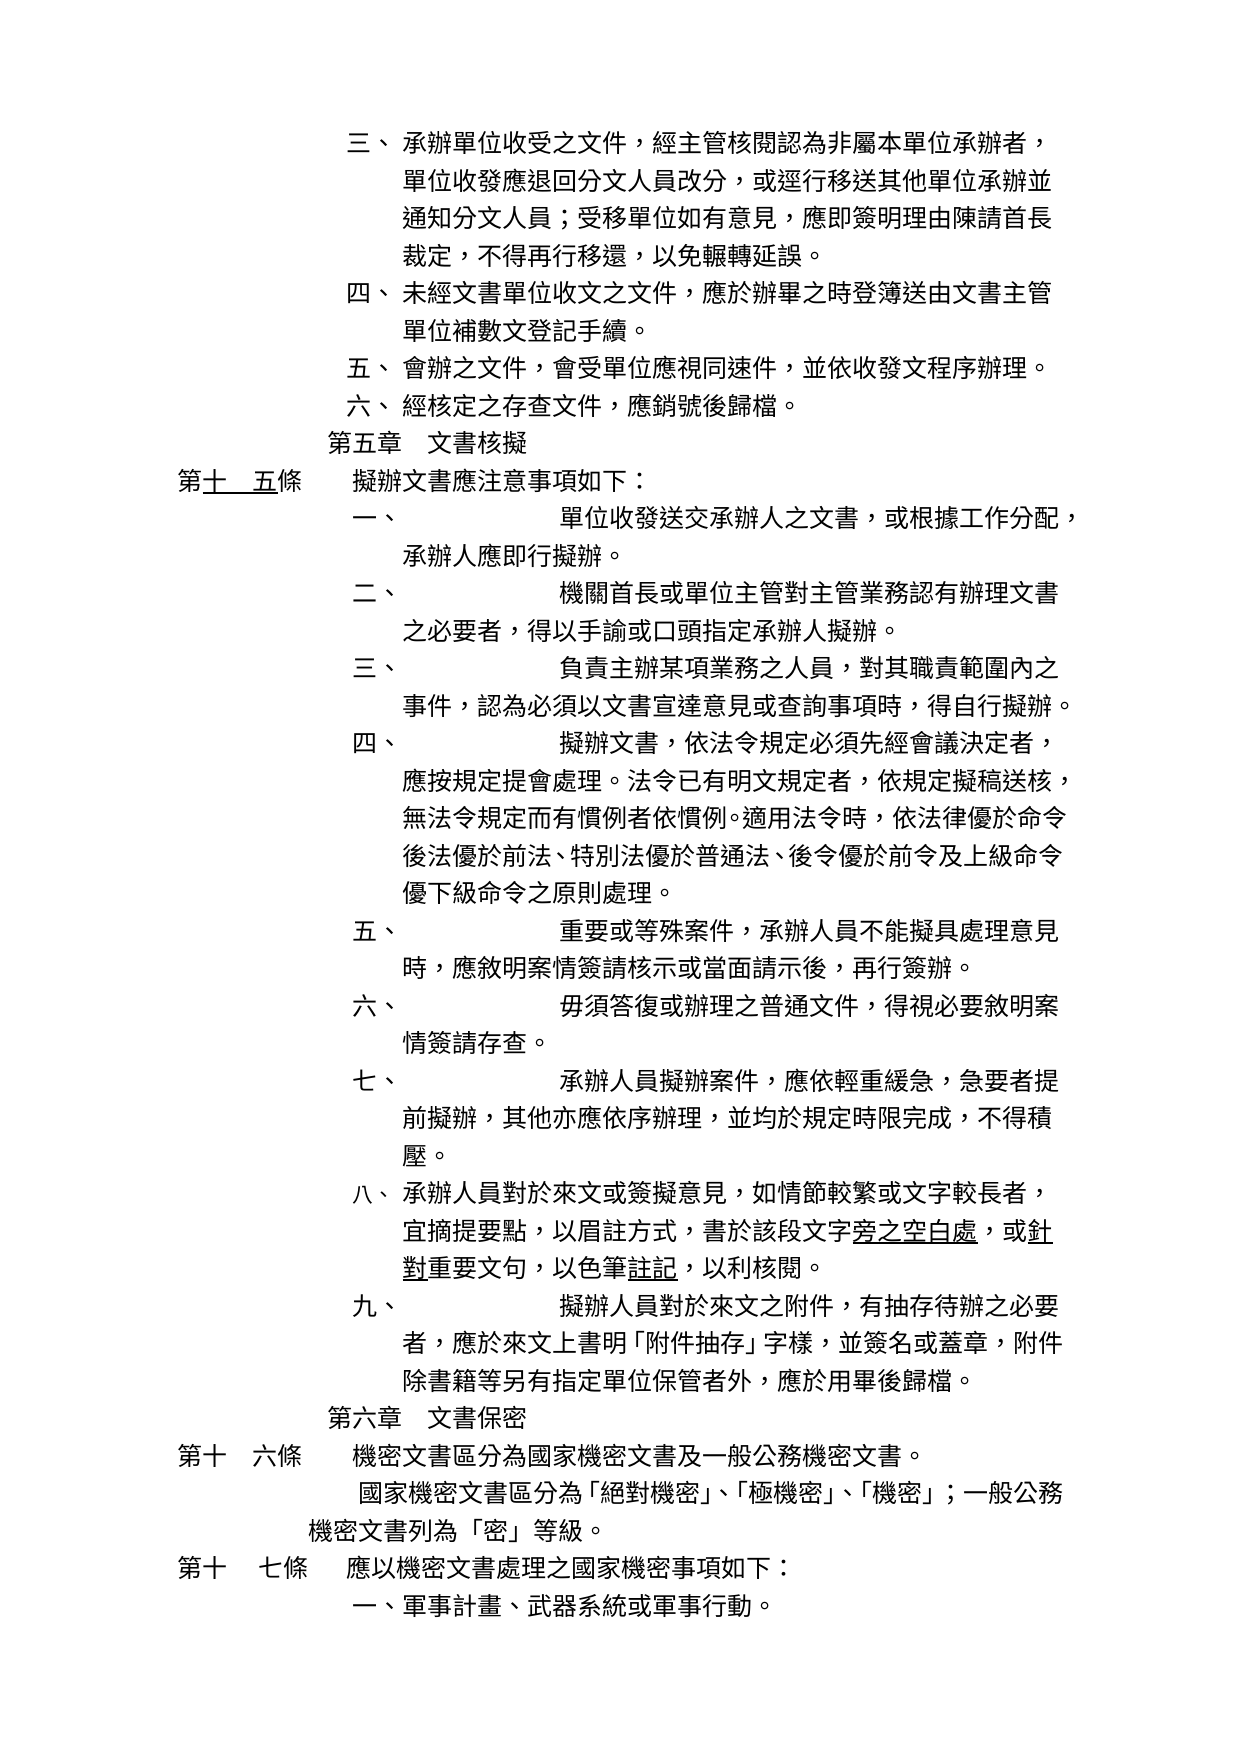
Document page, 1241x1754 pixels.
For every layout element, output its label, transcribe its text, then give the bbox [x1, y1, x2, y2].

list 未經文書單位收文之文件，應於辦畢之時登簿送由文書主管單位補數文登記手續。 [346, 273, 1063, 348]
text 第十 六條 機密文書區分為國家機密文書及一般公務機密文書。 [177, 1435, 1063, 1473]
list 擬辦人員對於來文之附件，有抽存待辦之必要者，應於來文上書明「附件抽存」字樣，並簽名或蓋章，附件除書籍等另有指定單位保管者外，應於用畢後歸檔。 [352, 1285, 1063, 1398]
list 會辦之文件，會受單位應視同速件，並依收發文程序辦理。 [346, 348, 1063, 385]
text 一、軍事計畫、武器系統或軍事行動。 [252, 1585, 1063, 1623]
list 機關首長或單位主管對主管業務認有辦理文書之必要者，得以手諭或口頭指定承辦人擬辦。 [352, 573, 1063, 648]
list 單位收發送交承辦人之文書，或根據工作分配，承辦人應即行擬辦。 [352, 498, 1063, 573]
list 重要或等殊案件，承辦人員不能擬具處理意見時，應敘明案情簽請核示或當面請示後，再行簽辦。 [352, 910, 1063, 985]
list 承辦人員對於來文或簽擬意見，如情節較繁或文字較長者，宜摘提要點，以眉註方式，書於該段文字旁之空白處，或針對重要文句，以色筆註記，以利核閱。 [352, 1173, 1063, 1285]
text 第六章 文書保密 [177, 1398, 1063, 1435]
list 擬辦文書，依法令規定必須先經會議決定者，應按規定提會處理。法令已有明文規定者，依規定擬稿送核，無法令規定而有慣例者依慣例。適用法令時，依法律優於命令、後法優於前法、特別法優於普通法、後令優於前令及上級命令優下級命令之原則處理。 [352, 723, 1063, 910]
text 第五章 文書核擬 [177, 423, 1063, 460]
list 承辦人員擬辦案件，應依輕重緩急，急要者提前擬辦，其他亦應依序辦理，並均於規定時限完成，不得積壓。 [352, 1060, 1063, 1173]
list 經核定之存查文件，應銷號後歸檔。 [346, 385, 1063, 423]
list 負責主辦某項業務之人員，對其職責範圍內之事件，認為必須以文書宣達意見或查詢事項時，得自行擬辦。 [352, 648, 1063, 723]
text 國家機密文書區分為「絕對機密」、「極機密」、「機密」；一般公務機密文書列為「密」等級。 [308, 1473, 1063, 1548]
text 第十 七條 應以機密文書處理之國家機密事項如下： [177, 1548, 1063, 1585]
text 第十 五條 擬辦文書應注意事項如下： [177, 460, 1063, 498]
list 承辦單位收受之文件，經主管核閱認為非屬本單位承辦者，單位收發應退回分文人員改分，或逕行移送其他單位承辦並通知分文人員；受移單位如有意見，應即簽明理由陳請首長裁定，不得再行移還，以免輾轉延誤。 [346, 123, 1063, 273]
list 毋須答復或辦理之普通文件，得視必要敘明案情簽請存查。 [352, 985, 1063, 1060]
